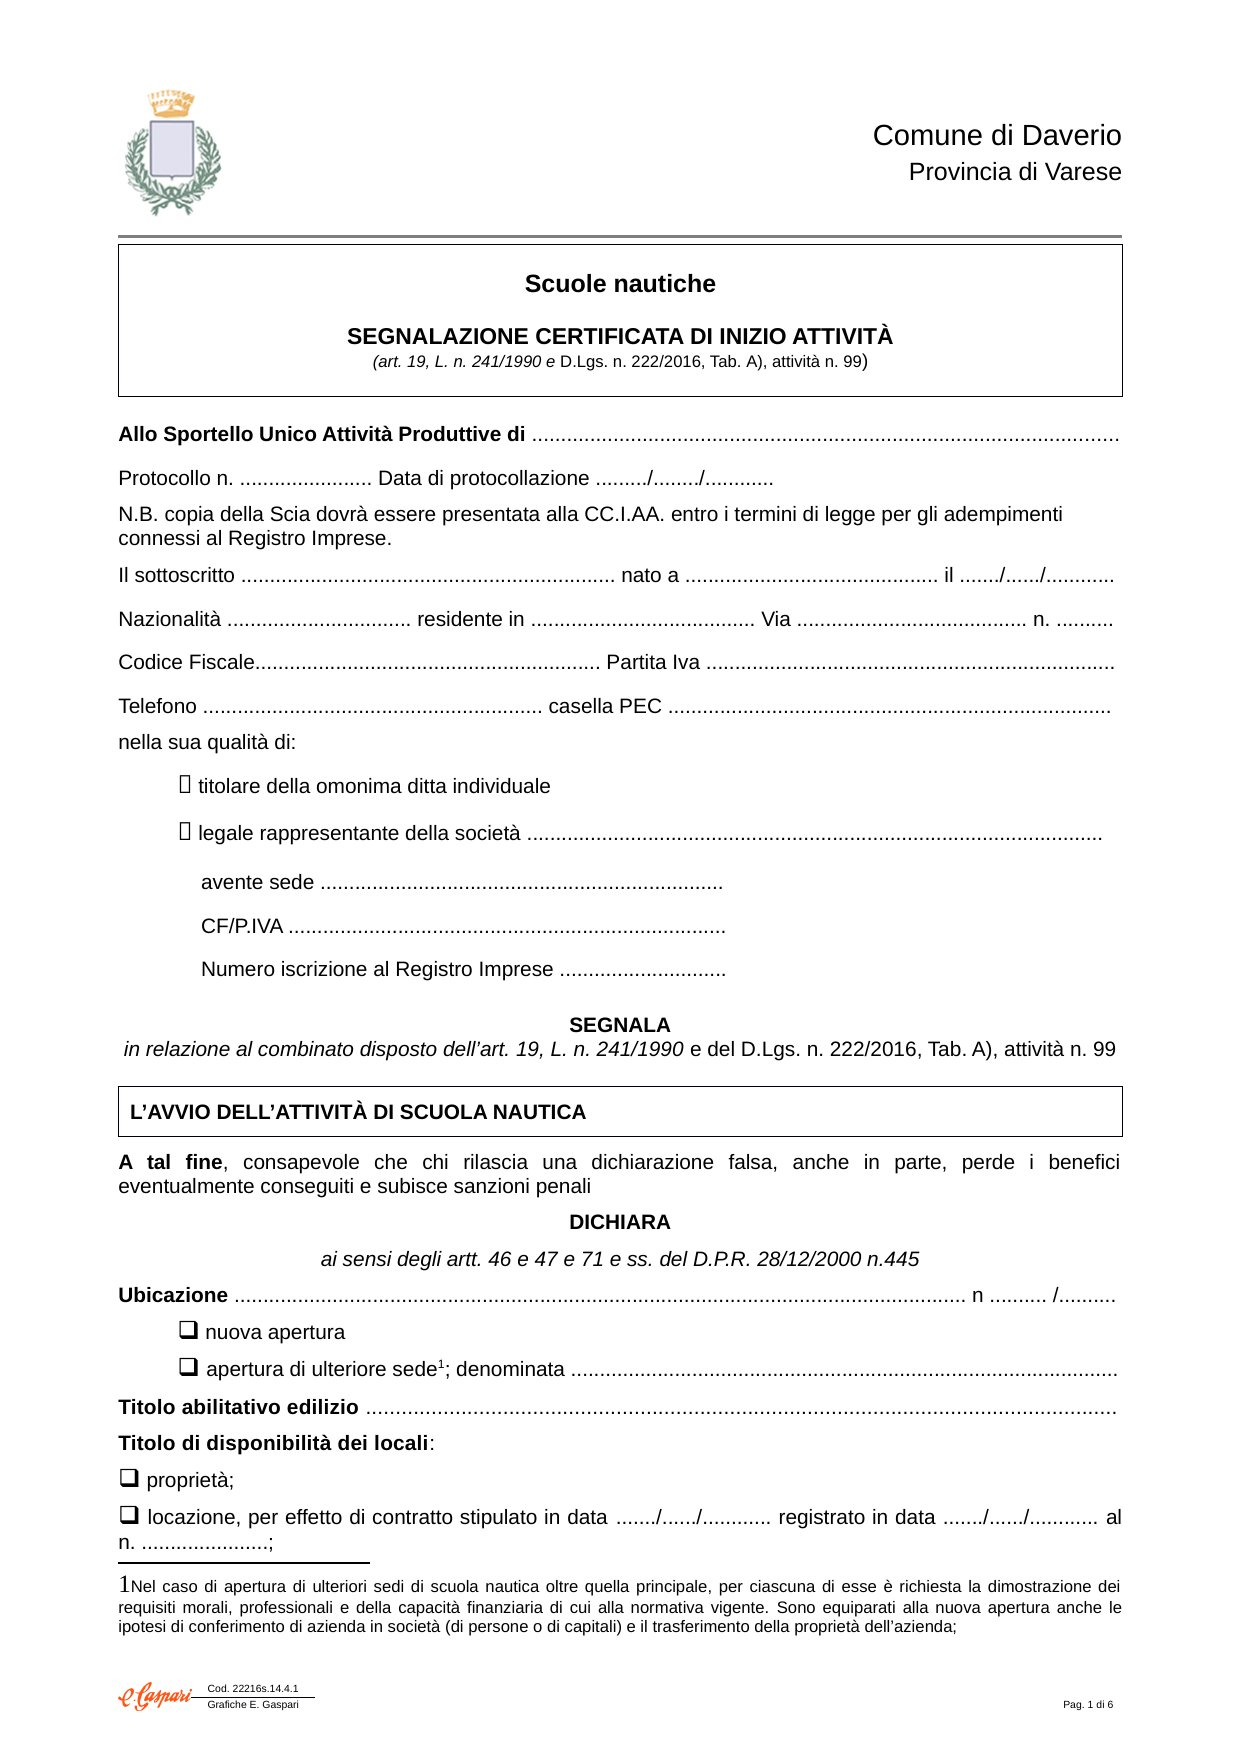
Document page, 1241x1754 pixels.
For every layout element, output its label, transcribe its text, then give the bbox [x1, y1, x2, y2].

text SEGNALA [118, 1013, 1122, 1037]
text Numero iscrizione al Registro Imprese ............................. [201, 957, 1122, 981]
text in relazione al combinato disposto dell’art. 19, L. n. 241/1990 e del D.Lgs. n. 222/2016, Tab. A), attività n. 99 [118, 1037, 1122, 1061]
text DICHIARA [118, 1210, 1122, 1234]
text  locazione, per effetto di contratto stipulato in data ......./....../............ registrato in data ......./....../............ al n. ......................; [118, 1505, 1122, 1554]
text Titolo abilitativo edilizio .............................................................................................................................. [118, 1394, 1122, 1418]
text Provincia di Varese [118, 157, 1122, 185]
text avente sede ...................................................................... [201, 870, 1122, 894]
text  apertura di ulteriore sede; denominata ............................................................................................... [177, 1357, 1122, 1382]
text Titolo di disponibilità dei locali: [118, 1431, 1122, 1455]
text Nel caso di apertura di ulteriori sedi di scuola nautica oltre quella principale, per ciascuna di esse è richiesta la dimostrazione dei requisiti morali, professionali e della capacità finanziaria di cui alla normativa vigente. Sono equiparati alla nuova apertura anche le ipotesi di conferimento di azienda in società (di persone o di capitali) e il trasferimento della proprietà dell’azienda; [118, 1569, 1122, 1636]
text  legale rappresentante della società .................................................................................................... [177, 813, 1122, 847]
text A tal fine, consapevole che chi rilascia una dichiarazione falsa, anche in parte, perde i benefici eventualmente conseguiti e subisce sanzioni penali [118, 1150, 1122, 1198]
text  proprietà; [118, 1467, 1122, 1492]
picture [122, 185, 224, 219]
text Comune di Daverio [118, 118, 1122, 152]
text Nazionalità ................................ residente in ....................................... Via ........................................ n. .......... [118, 606, 1122, 630]
picture [122, 152, 224, 157]
text Telefono ........................................................... casella PEC ............................................................................. [118, 694, 1122, 718]
text Codice Fiscale............................................................ Partita Iva ....................................................................... [118, 650, 1122, 674]
text nella sua qualità di: [118, 730, 1122, 754]
picture [118, 1682, 192, 1711]
picture [122, 87, 224, 118]
text CF/P.IVA ............................................................................ [201, 913, 1122, 937]
text  titolare della omonima ditta individuale [177, 767, 1122, 801]
text Allo Sportello Unico Attività Produttive di [118, 422, 1122, 446]
table_header Scuole nautiche SEGNALAZIONE CERTIFICATA DI INIZIO ATTIVITÀ (art. 19, L. n. 241/1990 e D.Lgs. n. 222/2016, Tab. A), attività n. 99) [119, 245, 1122, 396]
text Ubicazione ............................................................................................................................... n .......... /.......... [118, 1283, 1122, 1307]
table_header L’AVVIO DELL’ATTIVITÀ DI SCUOLA NAUTICA [119, 1087, 1122, 1136]
text  nuova apertura [177, 1319, 1122, 1344]
text ai sensi degli artt. 46 e 47 e 71 e ss. del D.P.R. 28/12/2000 n.445 [118, 1247, 1122, 1271]
text Protocollo n. ....................... Data di protocollazione ........./......../............ [118, 466, 1122, 490]
text N.B. copia della Scia dovrà essere presentata alla CC.I.AA. entro i termini di legge per gli adempimenti connessi al Registro Imprese. [118, 502, 1122, 550]
text Il sottoscritto ................................................................. nato a ............................................ il ......./....../............ [118, 563, 1122, 587]
